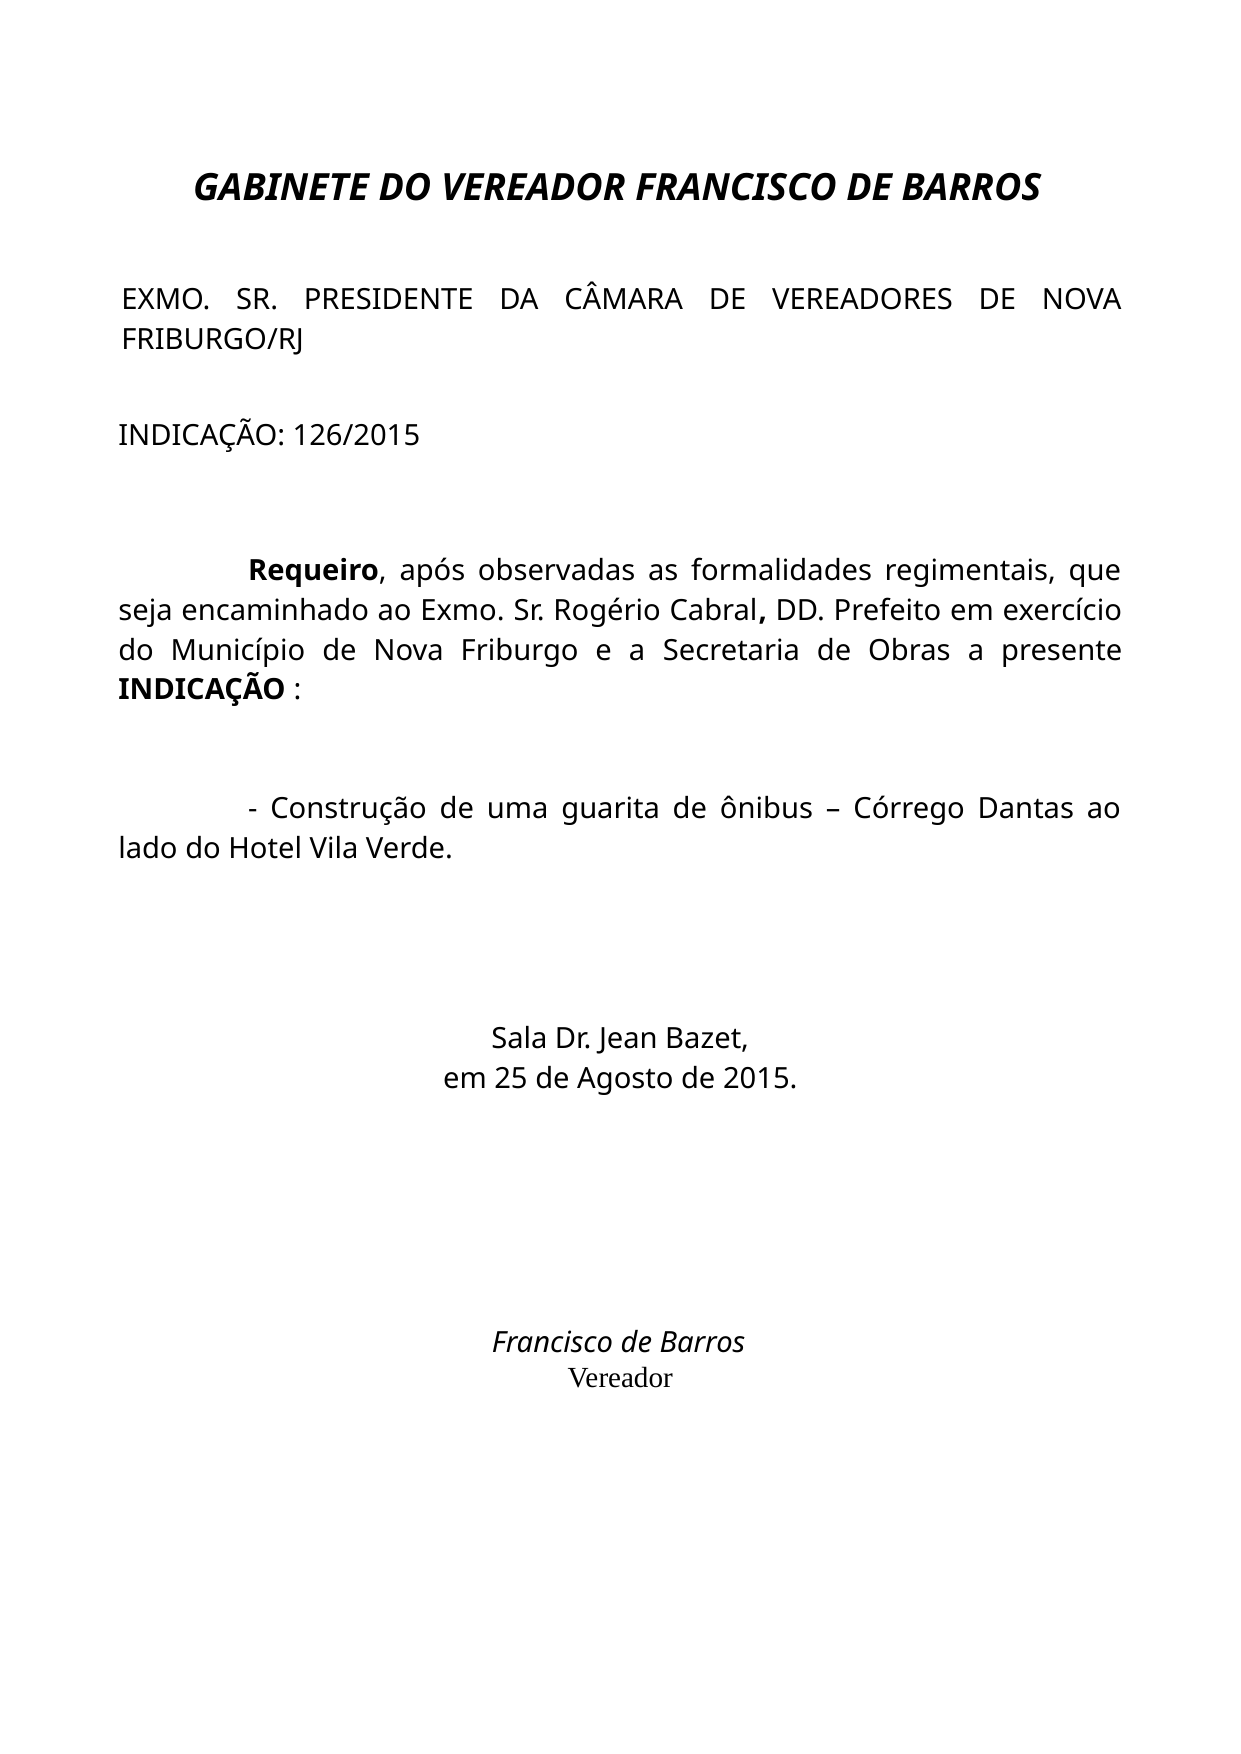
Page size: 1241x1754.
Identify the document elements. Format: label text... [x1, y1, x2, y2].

text - Construção de uma guarita de ônibus – Córrego Dantas ao lado do Hotel Vila Verde. [118, 788, 1122, 867]
text Requeiro, após observadas as formalidades regimentais, que seja encaminhado ao Exmo. Sr. Rogério Cabral, DD. Prefeito em exercício do Município de Nova Friburgo e a Secretaria de Obras a presente INDICAÇÃO : [118, 549, 1122, 708]
text INDICAÇÃO: 126/2015 [118, 414, 1122, 454]
text em 25 de Agosto de 2015. [118, 1057, 1122, 1097]
text EXMO. SR. PRESIDENTE DA CÂMARA DE VEREADORES DE NOVA FRIBURGO/RJ [121, 279, 1122, 358]
text Francisco de Barros [118, 1321, 1122, 1361]
text Sala Dr. Jean Bazet, [118, 1017, 1122, 1057]
text Vereador [118, 1361, 1122, 1394]
text GABINETE DO VEREADOR FRANCISCO DE BARROS [117, 160, 1122, 211]
